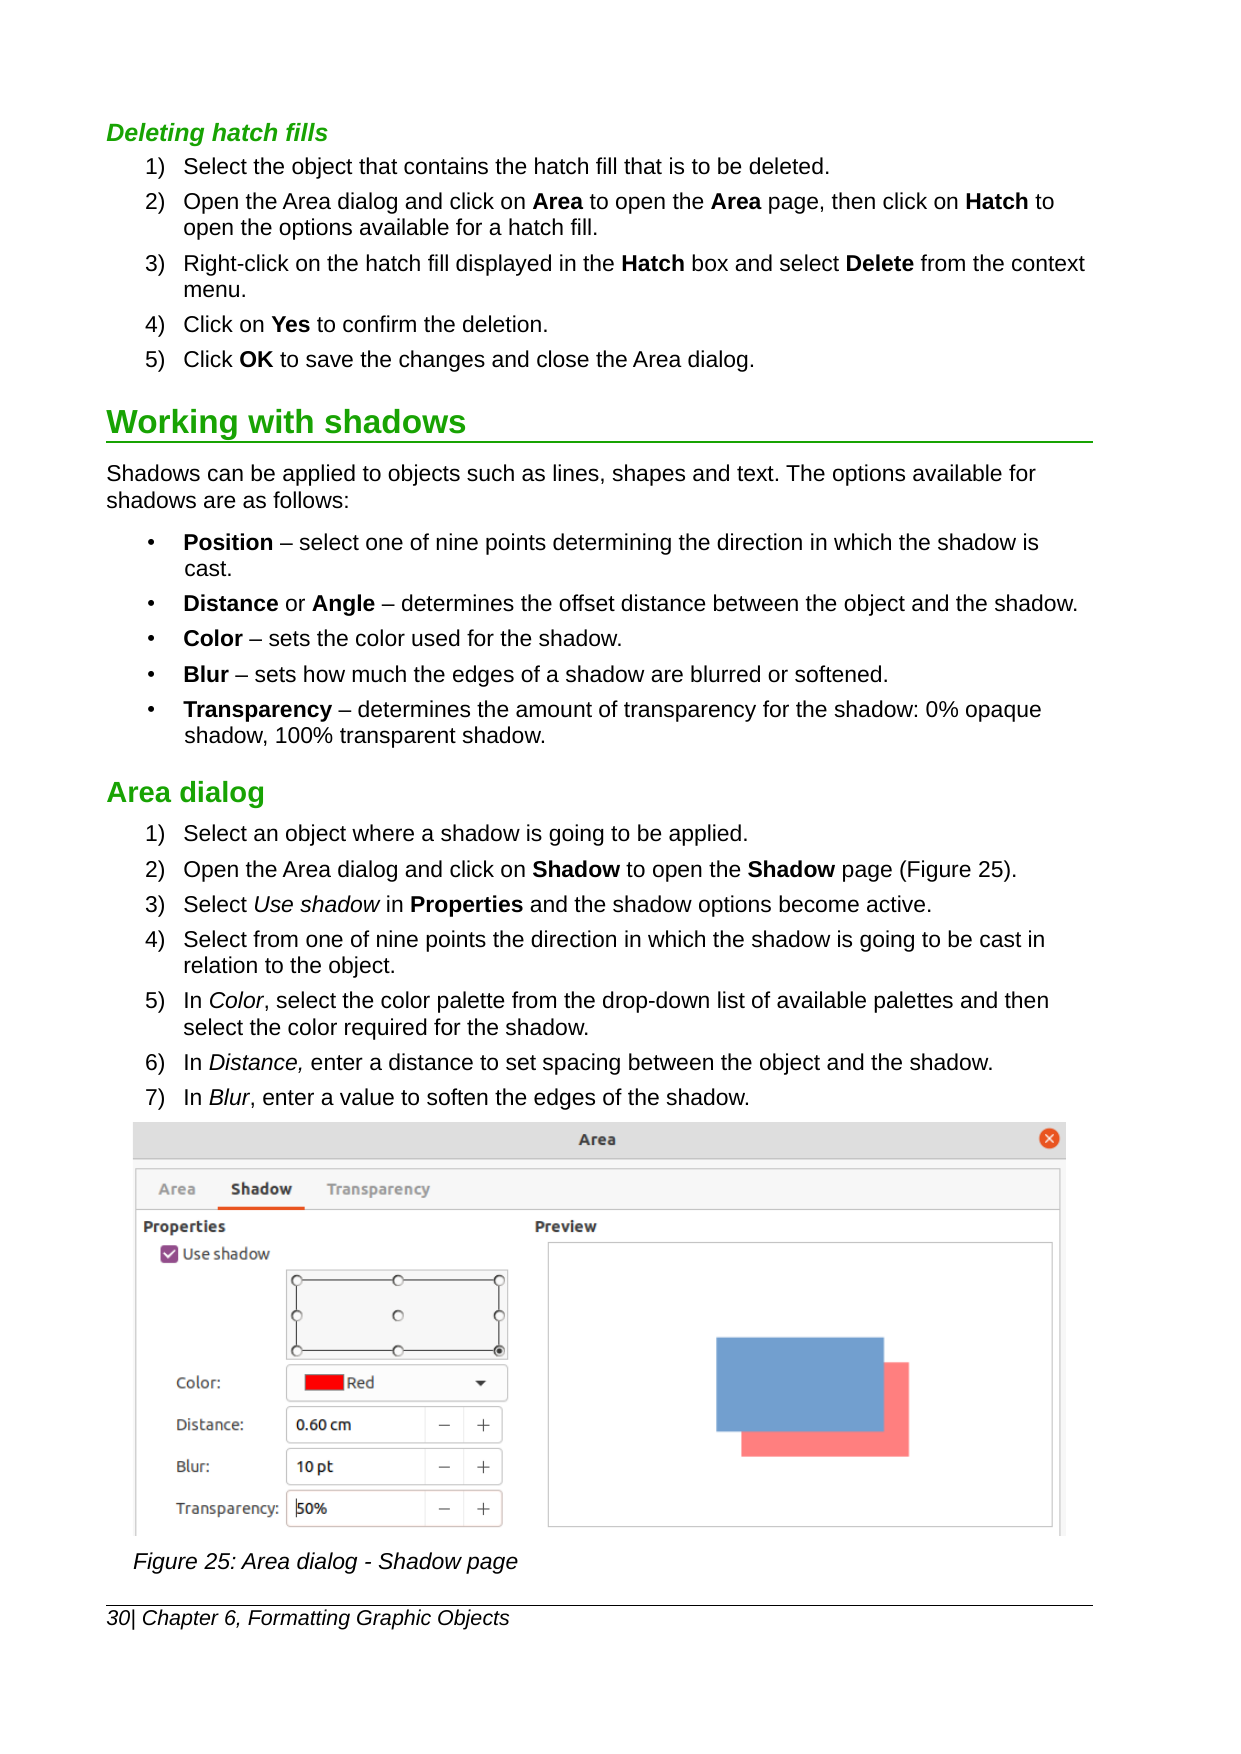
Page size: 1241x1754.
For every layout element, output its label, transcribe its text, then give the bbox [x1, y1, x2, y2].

text Shadows can be applied to objects such as lines, shapes and text. The options available for shadows are as follows: [106, 460, 1093, 513]
list Select an object where a shadow is going to be applied. [165, 820, 1093, 847]
list Click on Yes to confirm the deletion. [165, 311, 1093, 337]
list Color – sets the color used for the shadow. [144, 622, 1093, 652]
list Distance or Angle – determines the offset distance between the object and the shadow. [144, 587, 1093, 616]
list Select the object that contains the hatch fill that is to be deleted. [165, 153, 1093, 179]
list Select from one of nine points the direction in which the shadow is going to be cast in relation to the object. [165, 926, 1093, 979]
list Blur – sets how much the edges of a shadow are blurred or softened. [144, 658, 1093, 687]
subtitle Area dialog [106, 775, 1093, 808]
list Right-click on the hatch fill displayed in the Hatch box and select Delete from the context menu. [165, 249, 1093, 302]
list Position – select one of nine points determining the direction in which the shadow is cast. [144, 526, 1093, 581]
subtitle Deleting hatch fills [106, 118, 1093, 147]
list Open the Area dialog and click on Area to open the Area page, then click on Hatch to open the options available for a hatch fill. [165, 188, 1093, 241]
subtitle Working with shadows [106, 402, 1093, 441]
list Select Use shadow in Properties and the shadow options become active. [165, 891, 1093, 917]
text Figure 25: Area dialog - Shadow page [133, 1548, 1066, 1574]
list Transparency – determines the amount of transparency for the shadow: 0% opaque shadow, 100% transparent shadow. [144, 693, 1093, 751]
list Click OK to save the changes and close the Area dialog. [165, 346, 1093, 373]
list Open the Area dialog and click on Shadow to open the Shadow page (Figure 25). [165, 856, 1093, 882]
list In Blur, enter a value to soften the edges of the shadow. [165, 1084, 1093, 1111]
picture [132, 1122, 1066, 1536]
list In Distance, enter a distance to set spacing between the object and the shadow. [165, 1049, 1093, 1075]
list In Color, select the color palette from the drop-down list of available palettes and then select the color required for the shadow. [165, 987, 1093, 1040]
